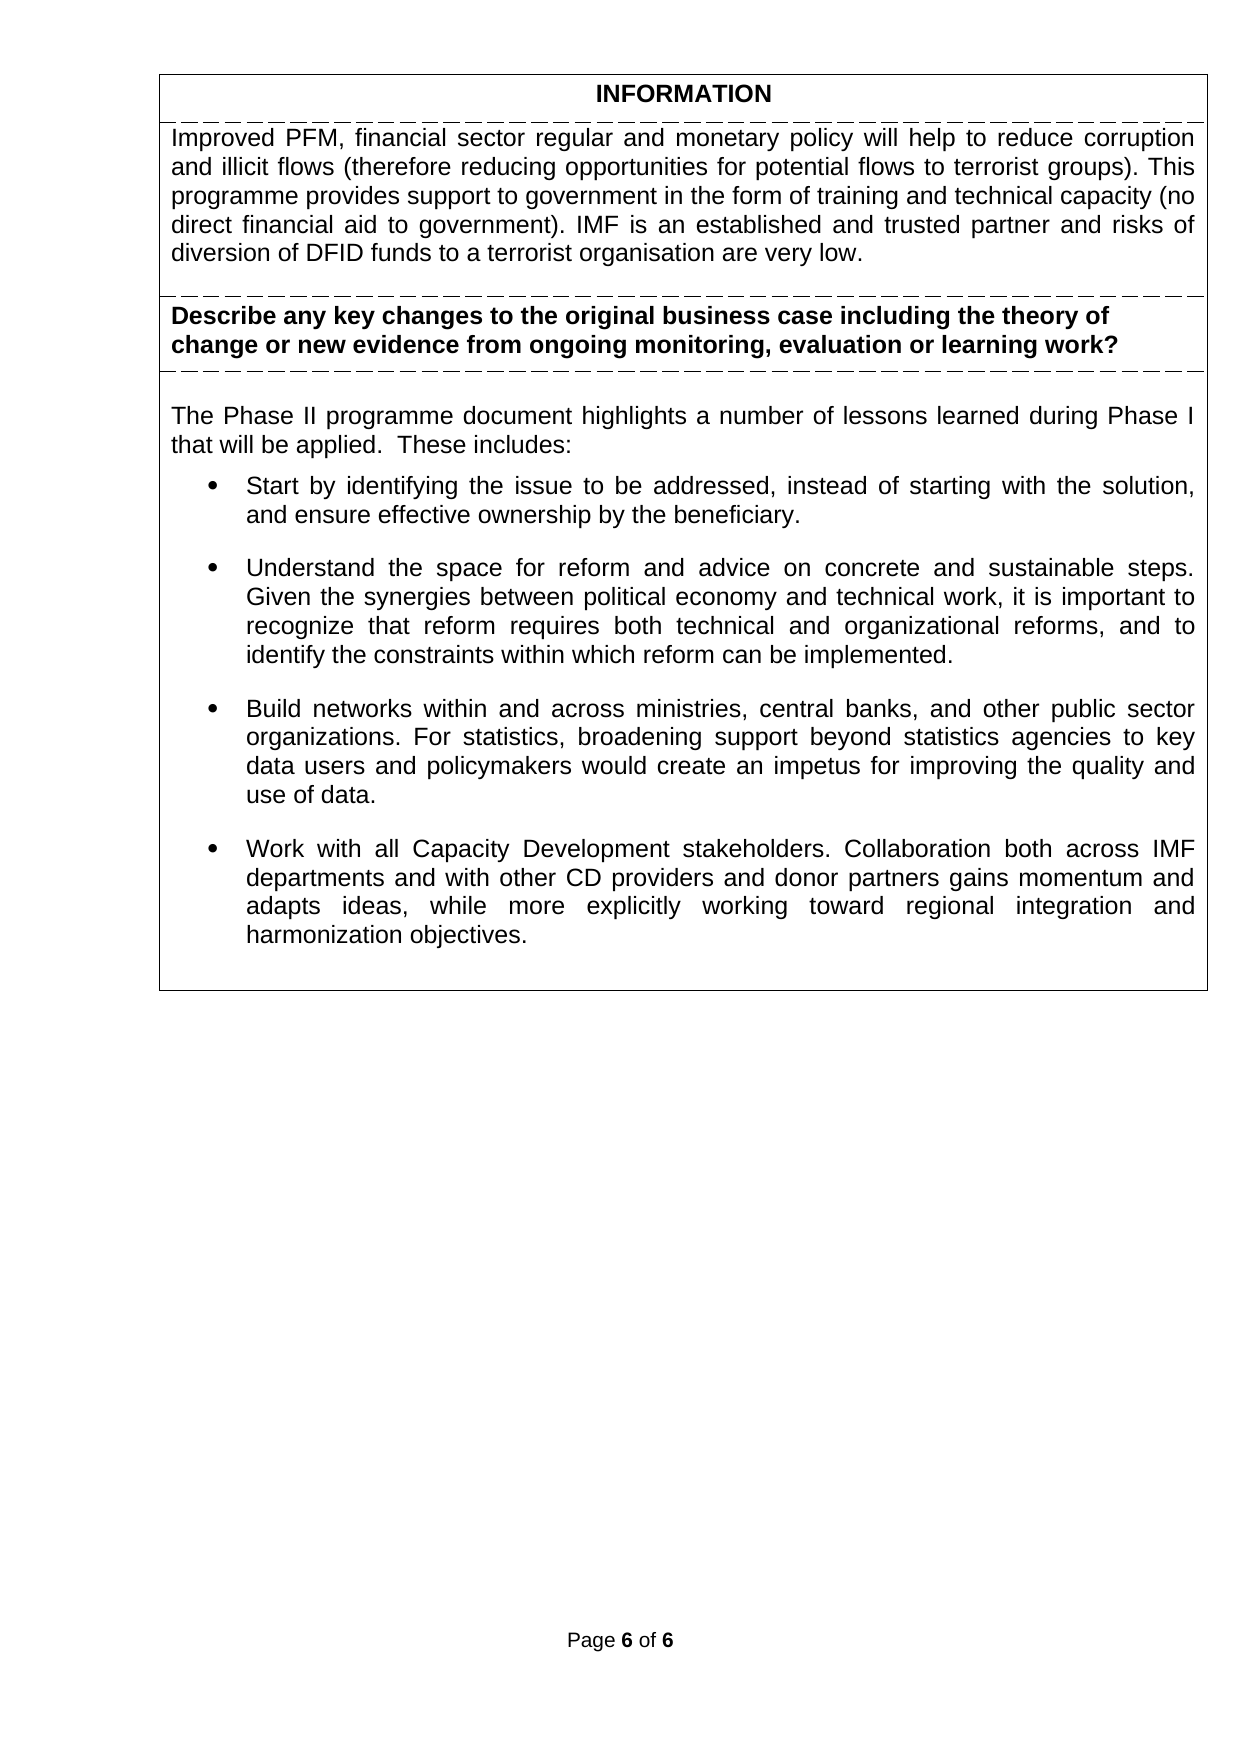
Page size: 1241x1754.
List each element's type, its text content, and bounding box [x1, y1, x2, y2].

table_header INFORMATION [160, 75, 1207, 122]
table_cell Improved PFM, financial sector regular and monetary policy will help to reduce corruption and illicit flows (therefore reducing opportunities for potential flows to terrorist groups). This programme provides support to government in the form of training and technical capacity (no direct financial aid to government). IMF is an established and trusted partner and risks of diversion of DFID funds to a terrorist organisation are very low. [160, 122, 1207, 296]
table_cell The Phase II programme document highlights a number of lessons learned during Phase I that will be applied. These includes: Start by identifying the issue to be addressed, instead of starting with the solution, and ensure effective ownership by the beneficiary. Understand the space for reform and advice on concrete and sustainable steps. Given the synergies between political economy and technical work, it is important to recognize that reform requires both technical and organizational reforms, and to identify the constraints within which reform can be implemented. Build networks within and across ministries, central banks, and other public sector organizations. For statistics, broadening support beyond statistics agencies to key data users and policymakers would create an impetus for improving the quality and use of data. Work with all Capacity Development stakeholders. Collaboration both across IMF departments and with other CD providers and donor partners gains momentum and adapts ideas, while more explicitly working toward regional integration and harmonization objectives. [160, 371, 1207, 990]
table_cell Describe any key changes to the original business case including the theory of change or new evidence from ongoing monitoring, evaluation or learning work? [160, 296, 1207, 371]
